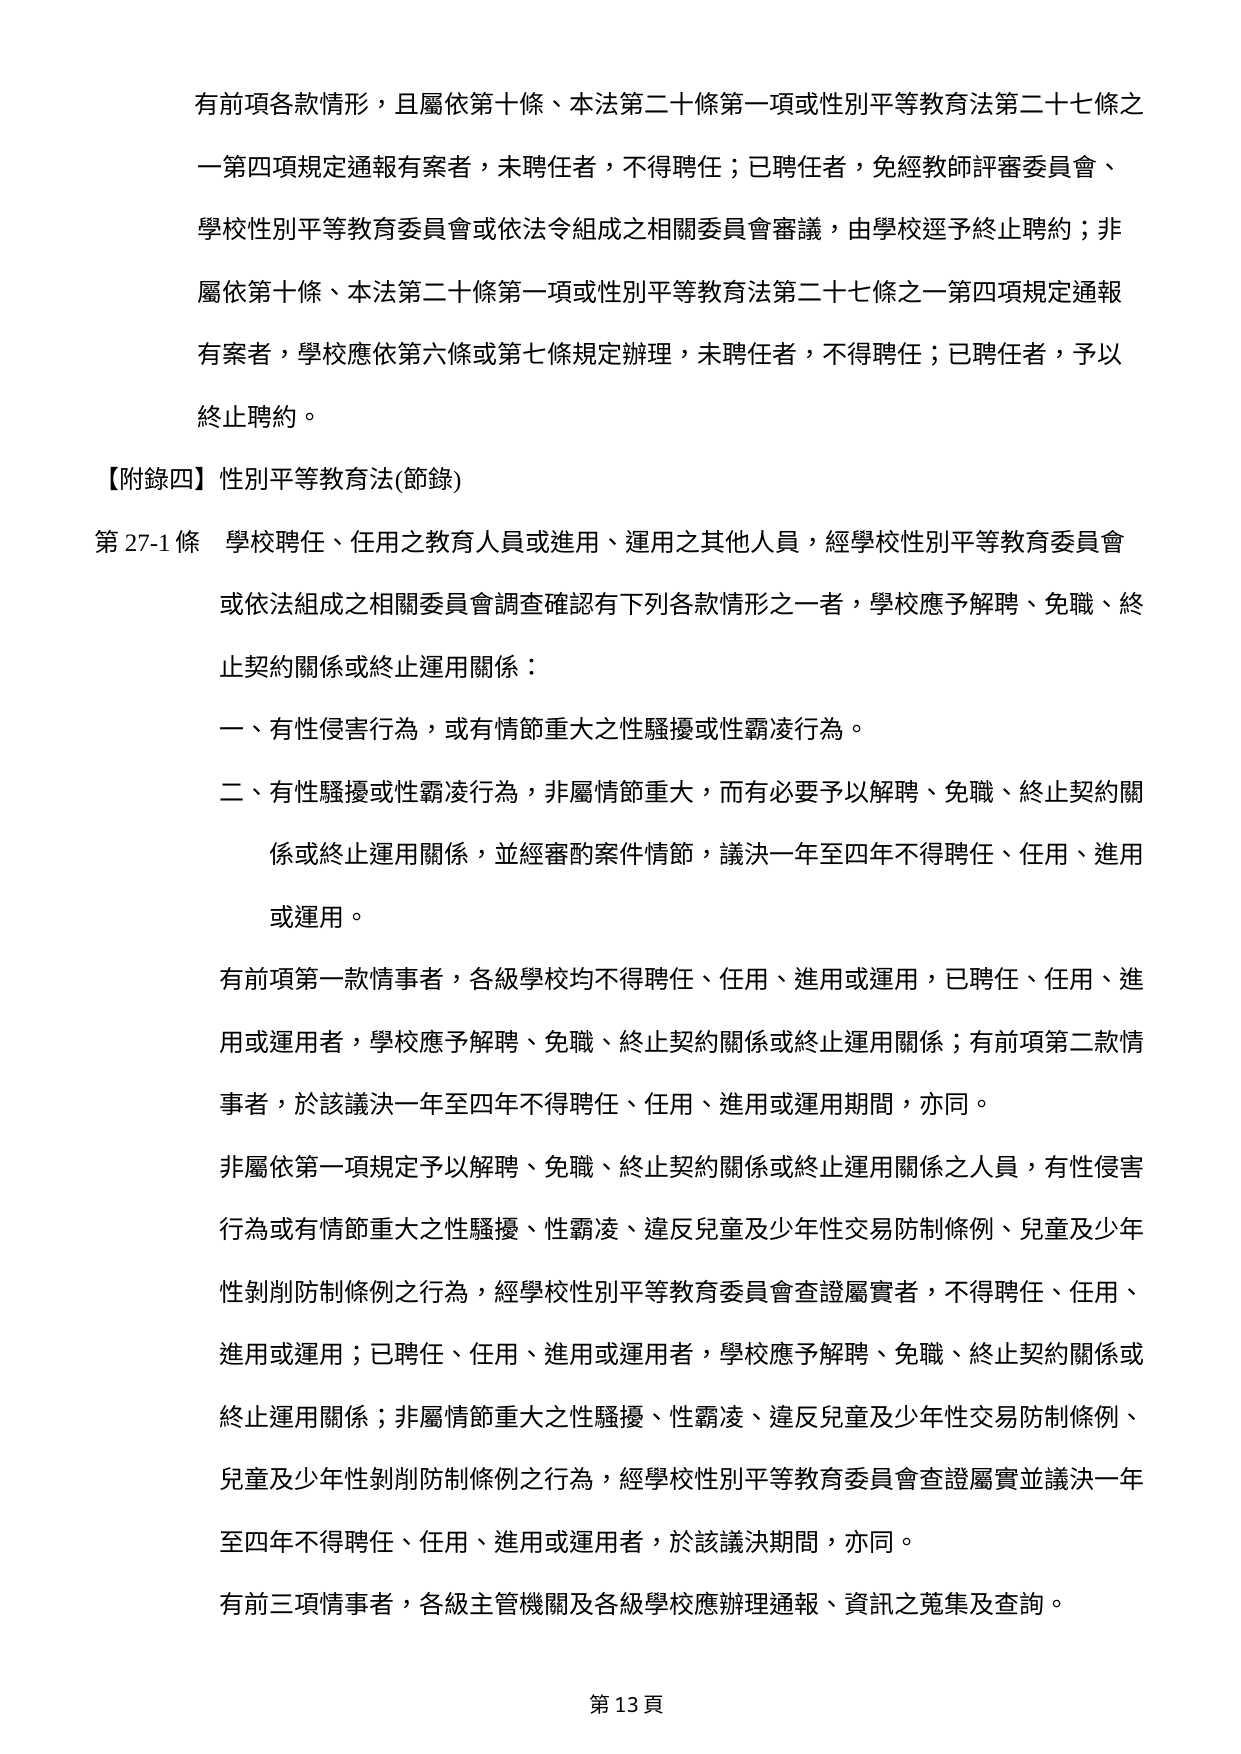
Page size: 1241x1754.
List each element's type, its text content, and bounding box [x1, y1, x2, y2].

text 一、有性侵害行為，或有情節重大之性騷擾或性霸凌行為。 [94, 686, 1146, 749]
text 第27-1條 學校聘任、任用之教育人員或進用、運用之其他人員，經學校性別平等教育委員會或依法組成之相關委員會調查確認有下列各款情形之一者，學校應予解聘、免職、終止契約關係或終止運用關係： [94, 499, 1146, 686]
text 有前三項情事者，各級主管機關及各級學校應辦理通報、資訊之蒐集及查詢。 [94, 1561, 1146, 1624]
text 二、有性騷擾或性霸凌行為，非屬情節重大，而有必要予以解聘、免職、終止契約關係或終止運用關係，並經審酌案件情節，議決一年至四年不得聘任、任用、進用或運用。 [219, 749, 1146, 936]
text 非屬依第一項規定予以解聘、免職、終止契約關係或終止運用關係之人員，有性侵害行為或有情節重大之性騷擾、性霸凌、違反兒童及少年性交易防制條例、兒童及少年性剝削防制條例之行為，經學校性別平等教育委員會查證屬實者，不得聘任、任用、進用或運用；已聘任、任用、進用或運用者，學校應予解聘、免職、終止契約關係或終止運用關係；非屬情節重大之性騷擾、性霸凌、違反兒童及少年性交易防制條例、兒童及少年性剝削防制條例之行為，經學校性別平等教育委員會查證屬實並議決一年至四年不得聘任、任用、進用或運用者，於該議決期間，亦同。 [219, 1124, 1146, 1561]
text 有前項各款情形，且屬依第十條、本法第二十條第一項或性別平等教育法第二十七條之一第四項規定通報有案者，未聘任者，不得聘任；已聘任者，免經教師評審委員會、學校性別平等教育委員會或依法令組成之相關委員會審議，由學校逕予終止聘約；非屬依第十條、本法第二十條第一項或性別平等教育法第二十七條之一第四項規定通報有案者，學校應依第六條或第七條規定辦理，未聘任者，不得聘任；已聘任者，予以終止聘約。 [194, 61, 1146, 436]
text 有前項第一款情事者，各級學校均不得聘任、任用、進用或運用，已聘任、任用、進用或運用者，學校應予解聘、免職、終止契約關係或終止運用關係；有前項第二款情事者，於該議決一年至四年不得聘任、任用、進用或運用期間，亦同。 [219, 936, 1146, 1124]
text 【附錄四】性別平等教育法(節錄) [94, 436, 1146, 499]
